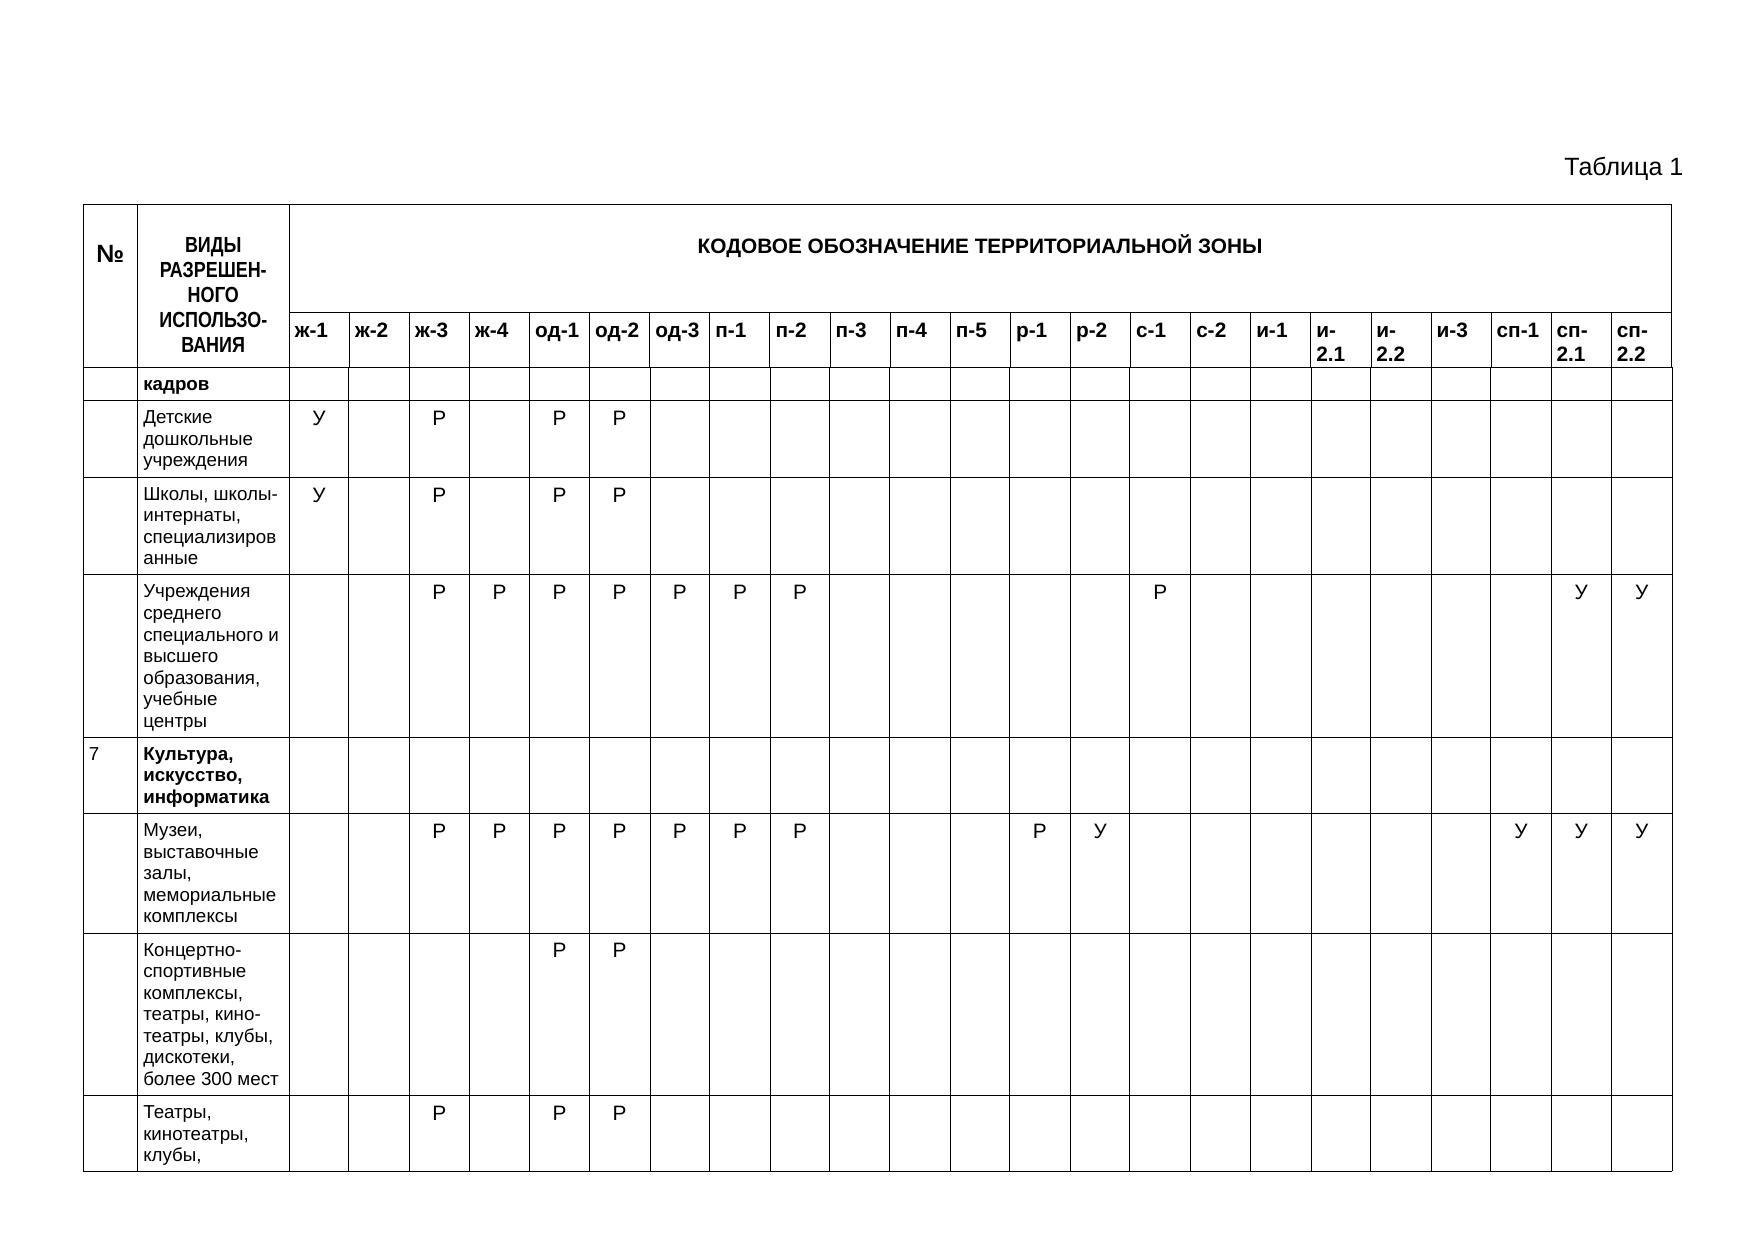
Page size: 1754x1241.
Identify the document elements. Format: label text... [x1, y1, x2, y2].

table_cell [1010, 575, 1070, 737]
table_cell [1491, 1096, 1551, 1171]
table_cell Р [470, 575, 529, 737]
table_cell [1371, 814, 1431, 932]
table_cell [1432, 1096, 1490, 1171]
table_cell [290, 1096, 348, 1171]
table_cell [651, 478, 709, 574]
table_cell [290, 738, 348, 813]
table_cell Р [410, 575, 469, 737]
table_cell [1612, 368, 1672, 400]
table_cell [890, 478, 950, 574]
table_cell [1010, 1096, 1070, 1171]
table_cell [410, 368, 469, 400]
table_cell [349, 738, 409, 813]
table_cell [1432, 478, 1490, 574]
table_cell Учреждения среднего специального и высшего образования, учебные центры [138, 575, 289, 737]
table_cell У [1612, 814, 1672, 932]
table_cell [951, 478, 1009, 574]
table_cell [890, 934, 950, 1095]
table_cell [651, 1096, 709, 1171]
table_cell [349, 368, 409, 400]
table_cell [530, 738, 589, 813]
table_cell [830, 368, 889, 400]
table_cell [1432, 575, 1490, 737]
table_cell [771, 934, 829, 1095]
table_cell Р [530, 478, 589, 574]
table_cell [1432, 738, 1490, 813]
table_cell [710, 478, 770, 574]
table_cell [84, 934, 137, 1095]
table_cell [771, 1096, 829, 1171]
table_cell У [1552, 814, 1611, 932]
table_cell [1010, 478, 1070, 574]
table_cell [1491, 368, 1551, 400]
table_cell [951, 575, 1009, 737]
table_cell [290, 575, 348, 737]
table_cell [651, 738, 709, 813]
table_cell [651, 934, 709, 1095]
table_cell [1130, 478, 1190, 574]
table_cell [1071, 575, 1129, 737]
table_cell [1071, 478, 1129, 574]
table_cell [830, 814, 889, 932]
table_cell [890, 1096, 950, 1171]
table_cell Р [1010, 814, 1070, 932]
table_cell Культура, искусство, информатика [138, 738, 289, 813]
table_cell Детские дошкольные учреждения [138, 401, 289, 477]
table_cell [951, 401, 1009, 477]
table_cell Р [410, 478, 469, 574]
table_cell Р [710, 575, 770, 737]
table_cell [1432, 368, 1490, 400]
table_cell Р [1130, 575, 1190, 737]
table_cell [1552, 738, 1611, 813]
table_cell [710, 401, 770, 477]
table_cell Концертно-спортивные комплексы, театры, кино-театры, клубы, дискотеки, более 300 мест [138, 934, 289, 1095]
table_cell [1071, 401, 1129, 477]
table_cell [1251, 738, 1311, 813]
table_cell [1312, 478, 1370, 574]
table_cell [830, 575, 889, 737]
table_cell [1071, 738, 1129, 813]
table_cell Р [771, 575, 829, 737]
table_cell У [290, 401, 348, 477]
table_cell [1432, 934, 1490, 1095]
table_cell [1552, 478, 1611, 574]
table_cell [1191, 934, 1250, 1095]
table_cell [1010, 368, 1070, 400]
table_cell [951, 1096, 1009, 1171]
table_cell [1552, 1096, 1611, 1171]
table_cell [890, 738, 950, 813]
table_cell [1371, 1096, 1431, 1171]
table_cell Р [410, 1096, 469, 1171]
table_cell Р [530, 575, 589, 737]
table_cell [1612, 1096, 1672, 1171]
table_cell [470, 368, 529, 400]
table_cell [1251, 1096, 1311, 1171]
table_cell [1432, 401, 1490, 477]
table_cell [1371, 934, 1431, 1095]
table_cell Р [470, 814, 529, 932]
table_cell [890, 401, 950, 477]
table_cell [470, 401, 529, 477]
table_cell [1612, 478, 1672, 574]
table_cell У [1612, 575, 1672, 737]
table_cell [1071, 1096, 1129, 1171]
table_cell Р [771, 814, 829, 932]
table_cell [1191, 401, 1250, 477]
table_cell [349, 1096, 409, 1171]
table_cell [1371, 368, 1431, 400]
table_cell [830, 401, 889, 477]
table_cell [349, 401, 409, 477]
table_cell Р [590, 478, 650, 574]
table_cell 7 [84, 738, 137, 813]
table_cell [349, 575, 409, 737]
table_cell [349, 814, 409, 932]
table_cell [830, 738, 889, 813]
table_cell [830, 1096, 889, 1171]
table_cell Р [590, 575, 650, 737]
table_cell кадров [138, 368, 289, 400]
table_cell У [1491, 814, 1551, 932]
table_cell У [1552, 575, 1611, 737]
table_cell [1071, 934, 1129, 1095]
table_cell [1312, 1096, 1370, 1171]
table_cell [470, 1096, 529, 1171]
table_cell [1130, 934, 1190, 1095]
table_cell [1371, 738, 1431, 813]
table_cell [890, 814, 950, 932]
table_cell Р [530, 814, 589, 932]
table_cell [890, 575, 950, 737]
table_cell [1371, 401, 1431, 477]
table_cell [1130, 401, 1190, 477]
table_cell [771, 368, 829, 400]
table_cell [830, 478, 889, 574]
table_cell [710, 934, 770, 1095]
table_cell [1251, 478, 1311, 574]
table_cell [470, 738, 529, 813]
table_cell Р [590, 1096, 650, 1171]
table_cell Р [590, 934, 650, 1095]
table_cell [710, 1096, 770, 1171]
table_cell [830, 934, 889, 1095]
table_cell [710, 368, 770, 400]
table_cell [1191, 368, 1250, 400]
table_cell [771, 401, 829, 477]
table_cell Р [710, 814, 770, 932]
table_cell [1552, 934, 1611, 1095]
table_cell [951, 934, 1009, 1095]
table_cell [1251, 814, 1311, 932]
table_cell [1371, 478, 1431, 574]
table_cell [1251, 368, 1311, 400]
table_cell [1130, 368, 1190, 400]
table_cell [1432, 814, 1490, 932]
table_cell [1191, 1096, 1250, 1171]
table_cell [1191, 478, 1250, 574]
table_cell [1312, 814, 1370, 932]
table_cell [84, 401, 137, 477]
table_cell [1071, 368, 1129, 400]
table_cell Р [530, 934, 589, 1095]
table_cell [410, 934, 469, 1095]
table_cell У [1071, 814, 1129, 932]
table_cell Р [651, 814, 709, 932]
table_cell [1312, 368, 1370, 400]
table_cell Р [651, 575, 709, 737]
table_cell Школы, школы-интернаты, специализированные [138, 478, 289, 574]
table_cell [1312, 738, 1370, 813]
table_cell [1130, 814, 1190, 932]
table_cell Театры, кинотеатры, клубы, [138, 1096, 289, 1171]
table_cell [1491, 738, 1551, 813]
table_cell [771, 738, 829, 813]
table_cell [470, 934, 529, 1095]
table_cell [1612, 934, 1672, 1095]
table_cell [470, 478, 529, 574]
table_cell [951, 738, 1009, 813]
table_cell [1191, 575, 1250, 737]
table_cell [1312, 401, 1370, 477]
table_cell [1191, 814, 1250, 932]
table_cell [410, 738, 469, 813]
table_cell [1552, 368, 1611, 400]
table_cell [1251, 934, 1311, 1095]
table_cell [590, 738, 650, 813]
table_cell [84, 575, 137, 737]
table_cell [951, 368, 1009, 400]
table_cell Музеи, выставочные залы, мемориальные комплексы [138, 814, 289, 932]
table_cell [1491, 478, 1551, 574]
table_cell [1612, 738, 1672, 813]
table_cell [1010, 934, 1070, 1095]
table_cell [651, 368, 709, 400]
table_cell [1491, 575, 1551, 737]
table_cell [1191, 738, 1250, 813]
table_cell [710, 738, 770, 813]
table_cell [1010, 401, 1070, 477]
table_cell [349, 934, 409, 1095]
table_cell [349, 478, 409, 574]
table_cell [1491, 934, 1551, 1095]
table_cell Р [410, 401, 469, 477]
table_cell Р [410, 814, 469, 932]
table_cell [84, 1096, 137, 1171]
table_cell У [290, 478, 348, 574]
table_cell Р [590, 814, 650, 932]
table_cell [890, 368, 950, 400]
table_cell Р [530, 401, 589, 477]
table_cell [84, 478, 137, 574]
table_cell [951, 814, 1009, 932]
table_cell [1612, 401, 1672, 477]
table_cell [84, 814, 137, 932]
table_cell [771, 478, 829, 574]
table_cell [530, 368, 589, 400]
table_cell [1130, 738, 1190, 813]
table_cell [1371, 575, 1431, 737]
table_cell [1312, 575, 1370, 737]
table_cell Р [530, 1096, 589, 1171]
table_cell Р [590, 401, 650, 477]
table_cell [1251, 401, 1311, 477]
table_cell [1010, 738, 1070, 813]
table_cell [1491, 401, 1551, 477]
table_cell [84, 368, 137, 400]
table_cell [1312, 934, 1370, 1095]
table_cell [290, 814, 348, 932]
table_cell [1552, 401, 1611, 477]
table_cell [290, 368, 348, 400]
table_cell [651, 401, 709, 477]
table_cell [290, 934, 348, 1095]
table_cell [1130, 1096, 1190, 1171]
table_cell [1251, 575, 1311, 737]
table_cell [590, 368, 650, 400]
